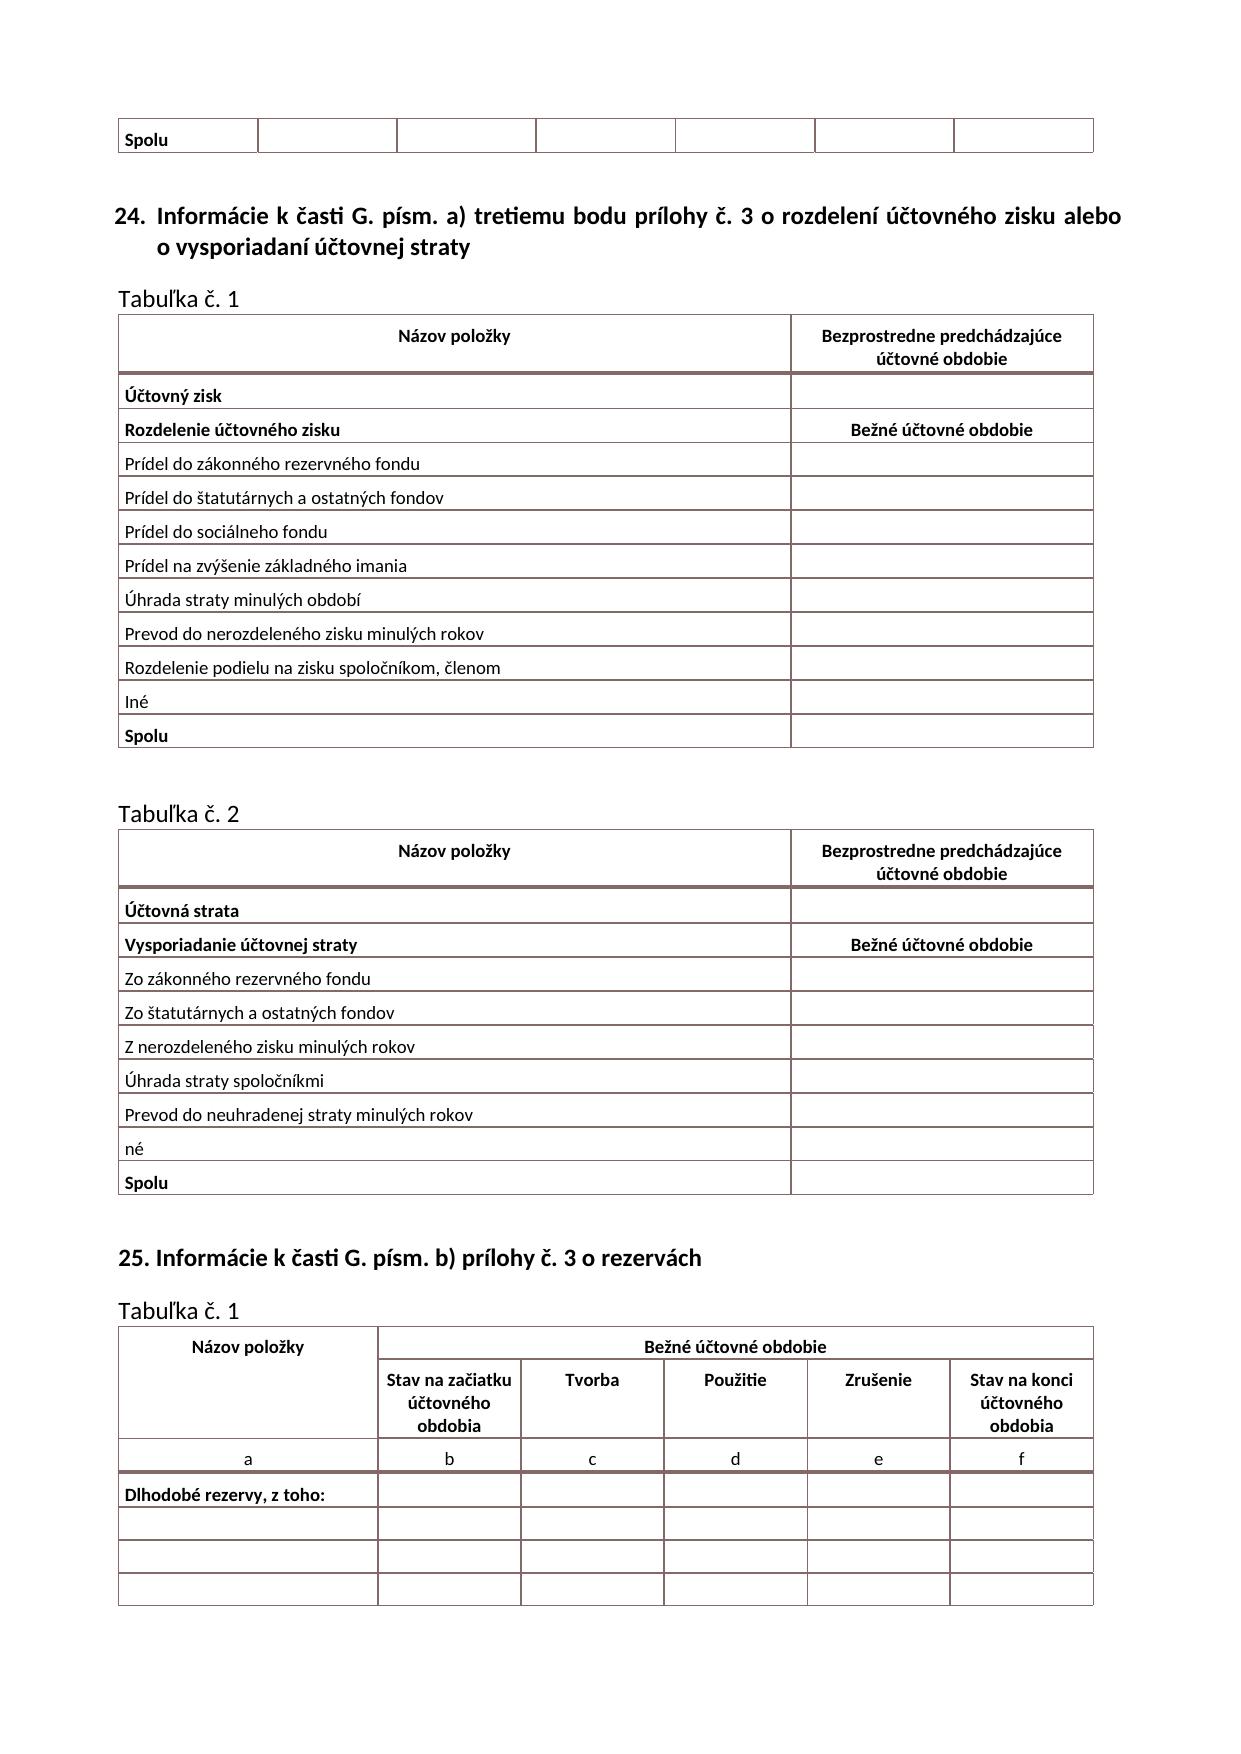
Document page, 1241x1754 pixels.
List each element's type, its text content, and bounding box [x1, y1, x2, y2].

table_cell Zo zákonného rezervného fondu [119, 958, 790, 990]
table_cell [816, 119, 953, 152]
table_cell Zrušenie [808, 1360, 949, 1437]
table_cell [522, 1541, 663, 1572]
table_cell Tvorba [522, 1360, 663, 1437]
table_cell [792, 958, 1093, 990]
table_cell [792, 1060, 1093, 1092]
table_cell [792, 1161, 1093, 1194]
table_header Bežné účtovné obdobie [379, 1327, 1093, 1358]
table_cell Bežné účtovné obdobie [792, 924, 1093, 956]
table_cell [808, 1541, 949, 1572]
table_cell Úhrada straty minulých období [119, 579, 790, 611]
table_cell [665, 1508, 807, 1539]
text Tabuľka č. 2 [118, 798, 1122, 829]
table_cell [792, 889, 1093, 922]
table_cell a [119, 1439, 377, 1470]
table_cell [792, 579, 1093, 611]
table_cell Prídel do sociálneho fondu [119, 511, 790, 543]
table_cell [398, 119, 535, 152]
table_cell [792, 545, 1093, 577]
table_cell Zo štatutárnych a ostatných fondov [119, 992, 790, 1024]
table_cell [119, 1508, 377, 1539]
table_cell [792, 613, 1093, 645]
table_cell Rozdelenie podielu na zisku spoločníkom, členom [119, 647, 790, 679]
table_cell [792, 1094, 1093, 1126]
table_cell [792, 647, 1093, 679]
table_cell Prídel do štatutárnych a ostatných fondov [119, 477, 790, 509]
table_cell [379, 1474, 520, 1506]
table_cell Úhrada straty spoločníkmi [119, 1060, 790, 1092]
table_header Bezprostredne predchádzajúce účtovné obdobie [792, 830, 1093, 885]
table_cell e [808, 1439, 949, 1470]
table_cell [792, 443, 1093, 475]
table_cell d [665, 1439, 807, 1470]
table_cell Účtovná strata [119, 889, 790, 922]
table_cell Rozdelenie účtovného zisku [119, 409, 790, 442]
table_header Bezprostredne predchádzajúce účtovné obdobie [792, 315, 1093, 371]
table_cell f [951, 1439, 1093, 1470]
table_cell Prídel do zákonného rezervného fondu [119, 443, 790, 475]
table_cell Prevod do neuhradenej straty minulých rokov [119, 1094, 790, 1126]
table_cell [792, 715, 1093, 747]
table_cell [792, 681, 1093, 713]
table_cell [792, 511, 1093, 543]
text Tabuľka č. 1 [118, 1295, 1122, 1326]
table_cell Z nerozdeleného zisku minulých rokov [119, 1026, 790, 1058]
table_header Názov položky [119, 315, 790, 371]
table_header Názov položky [119, 1327, 377, 1438]
table_cell b [379, 1439, 520, 1470]
table_cell Použitie [665, 1360, 807, 1437]
table_cell c [522, 1439, 663, 1470]
table_cell [522, 1574, 663, 1605]
table_cell Stav na začiatku účtovného obdobia [379, 1360, 520, 1437]
table_cell Spolu [119, 715, 790, 747]
table_cell [808, 1574, 949, 1605]
table_cell [119, 1574, 377, 1605]
table_cell [792, 992, 1093, 1024]
table_cell [522, 1508, 663, 1539]
table_cell [379, 1574, 520, 1605]
table_cell [951, 1474, 1093, 1506]
table_cell [665, 1541, 807, 1572]
table_cell né [119, 1128, 790, 1160]
table_header Názov položky [119, 830, 790, 885]
table_cell [808, 1474, 949, 1506]
table_cell Prevod do nerozdeleného zisku minulých rokov [119, 613, 790, 645]
table_cell [792, 375, 1093, 408]
table_cell [955, 119, 1093, 152]
table_cell Bežné účtovné obdobie [792, 409, 1093, 442]
table_cell [792, 477, 1093, 509]
table_cell Stav na konci účtovného obdobia [951, 1360, 1093, 1437]
table_cell Prídel na zvýšenie základného imania [119, 545, 790, 577]
table_cell Dlhodobé rezervy, z toho: [119, 1474, 377, 1506]
table_cell [379, 1508, 520, 1539]
table_cell Vysporiadanie účtovnej straty [119, 924, 790, 956]
table_cell Spolu [119, 1161, 790, 1194]
table_cell [951, 1508, 1093, 1539]
table_cell [951, 1574, 1093, 1605]
table_cell [537, 119, 675, 152]
table_cell [676, 119, 814, 152]
table_cell [522, 1474, 663, 1506]
table_cell [665, 1474, 807, 1506]
table_cell [792, 1128, 1093, 1160]
table_cell [379, 1541, 520, 1572]
table_cell Spolu [119, 119, 257, 152]
table_cell [665, 1574, 807, 1605]
table_cell [259, 119, 396, 152]
table_cell [792, 1026, 1093, 1058]
text 24. Informácie k časti G. písm. a) tretiemu bodu prílohy č. 3 o rozdelení účtovného zisku alebo o vysporiadaní účtovnej straty [114, 200, 1122, 261]
table_cell Iné [119, 681, 790, 713]
table_cell [951, 1541, 1093, 1572]
text Tabuľka č. 1 [118, 284, 1122, 314]
table_cell Účtovný zisk [119, 375, 790, 408]
table_cell [119, 1541, 377, 1572]
text 25. Informácie k časti G. písm. b) prílohy č. 3 o rezervách [118, 1242, 1122, 1273]
table_cell [808, 1508, 949, 1539]
